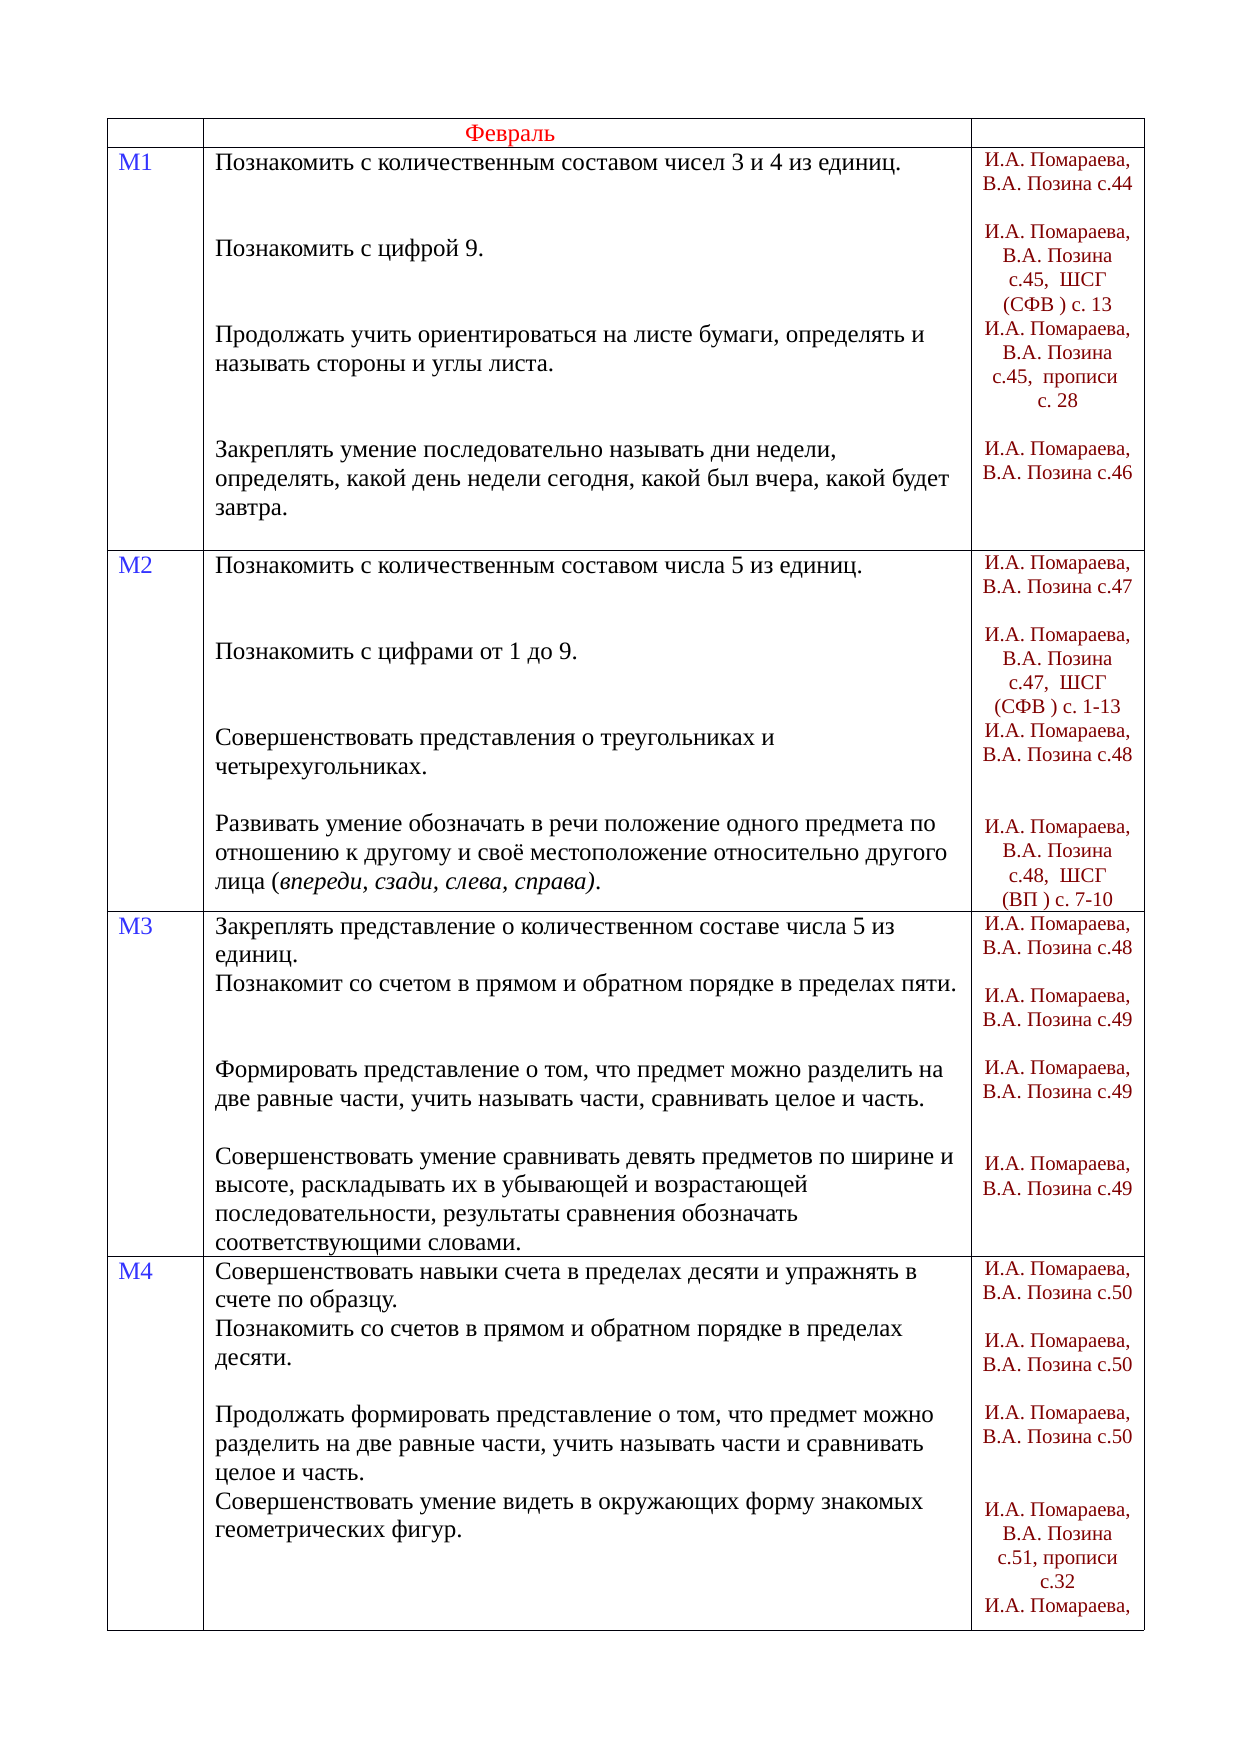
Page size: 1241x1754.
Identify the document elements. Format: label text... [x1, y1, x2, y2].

table_cell М1 [108, 148, 203, 549]
table_cell М2 [108, 551, 203, 911]
table_cell [972, 119, 1144, 147]
table_cell И.А. Помараева, В.А. Позина с.44 И.А. Помараева, В.А. Позина с.45, ШСГ (СФВ ) с. 13 И.А. Помараева, В.А. Позина с.45, прописи с. 28 И.А. Помараева, В.А. Позина с.46 [972, 148, 1144, 549]
table_cell Познакомить с количественным составом чисел 3 и 4 из единиц. Познакомить с цифрой 9. Продолжать учить ориентироваться на листе бумаги, определять и называть стороны и углы листа. Закреплять умение последовательно называть дни недели, определять, какой день недели сегодня, какой был вчера, какой будет завтра. [204, 148, 971, 549]
table_cell Закреплять представление о количественном составе числа 5 из единиц. Познакомит со счетом в прямом и обратном порядке в пределах пяти. Формировать представление о том, что предмет можно разделить на две равные части, учить называть части, сравнивать целое и часть. Совершенствовать умение сравнивать девять предметов по ширине и высоте, раскладывать их в убывающей и возрастающей последовательности, результаты сравнения обозначать соответствующими словами. [204, 912, 971, 1256]
table_cell Февраль [204, 119, 971, 147]
table_cell М3 [108, 912, 203, 1256]
table_cell М4 [108, 1257, 203, 1629]
table_cell [108, 119, 203, 147]
table_cell Познакомить с количественным составом числа 5 из единиц. Познакомить с цифрами от 1 до 9. Совершенствовать представления о треугольниках и четырехугольниках. Развивать умение обозначать в речи положение одного предмета по отношению к другому и своё местоположение относительно другого лица (впереди, сзади, слева, справа). [204, 551, 971, 911]
table_cell И.А. Помараева, В.А. Позина с.50 И.А. Помараева, В.А. Позина с.50 И.А. Помараева, В.А. Позина с.50 И.А. Помараева, В.А. Позина с.51, прописи с.32 И.А. Помараева, [972, 1257, 1144, 1629]
table_cell И.А. Помараева, В.А. Позина с.47 И.А. Помараева, В.А. Позина с.47, ШСГ (СФВ ) с. 1-13 И.А. Помараева, В.А. Позина с.48 И.А. Помараева, В.А. Позина с.48, ШСГ (ВП ) с. 7-10 [972, 551, 1144, 911]
table_cell Совершенствовать навыки счета в пределах десяти и упражнять в счете по образцу. Познакомить со счетов в прямом и обратном порядке в пределах десяти. Продолжать формировать представление о том, что предмет можно разделить на две равные части, учить называть части и сравнивать целое и часть. Совершенствовать умение видеть в окружающих форму знакомых геометрических фигур. [204, 1257, 971, 1629]
table_cell И.А. Помараева, В.А. Позина с.48 И.А. Помараева, В.А. Позина с.49 И.А. Помараева, В.А. Позина с.49 И.А. Помараева, В.А. Позина с.49 [972, 912, 1144, 1256]
